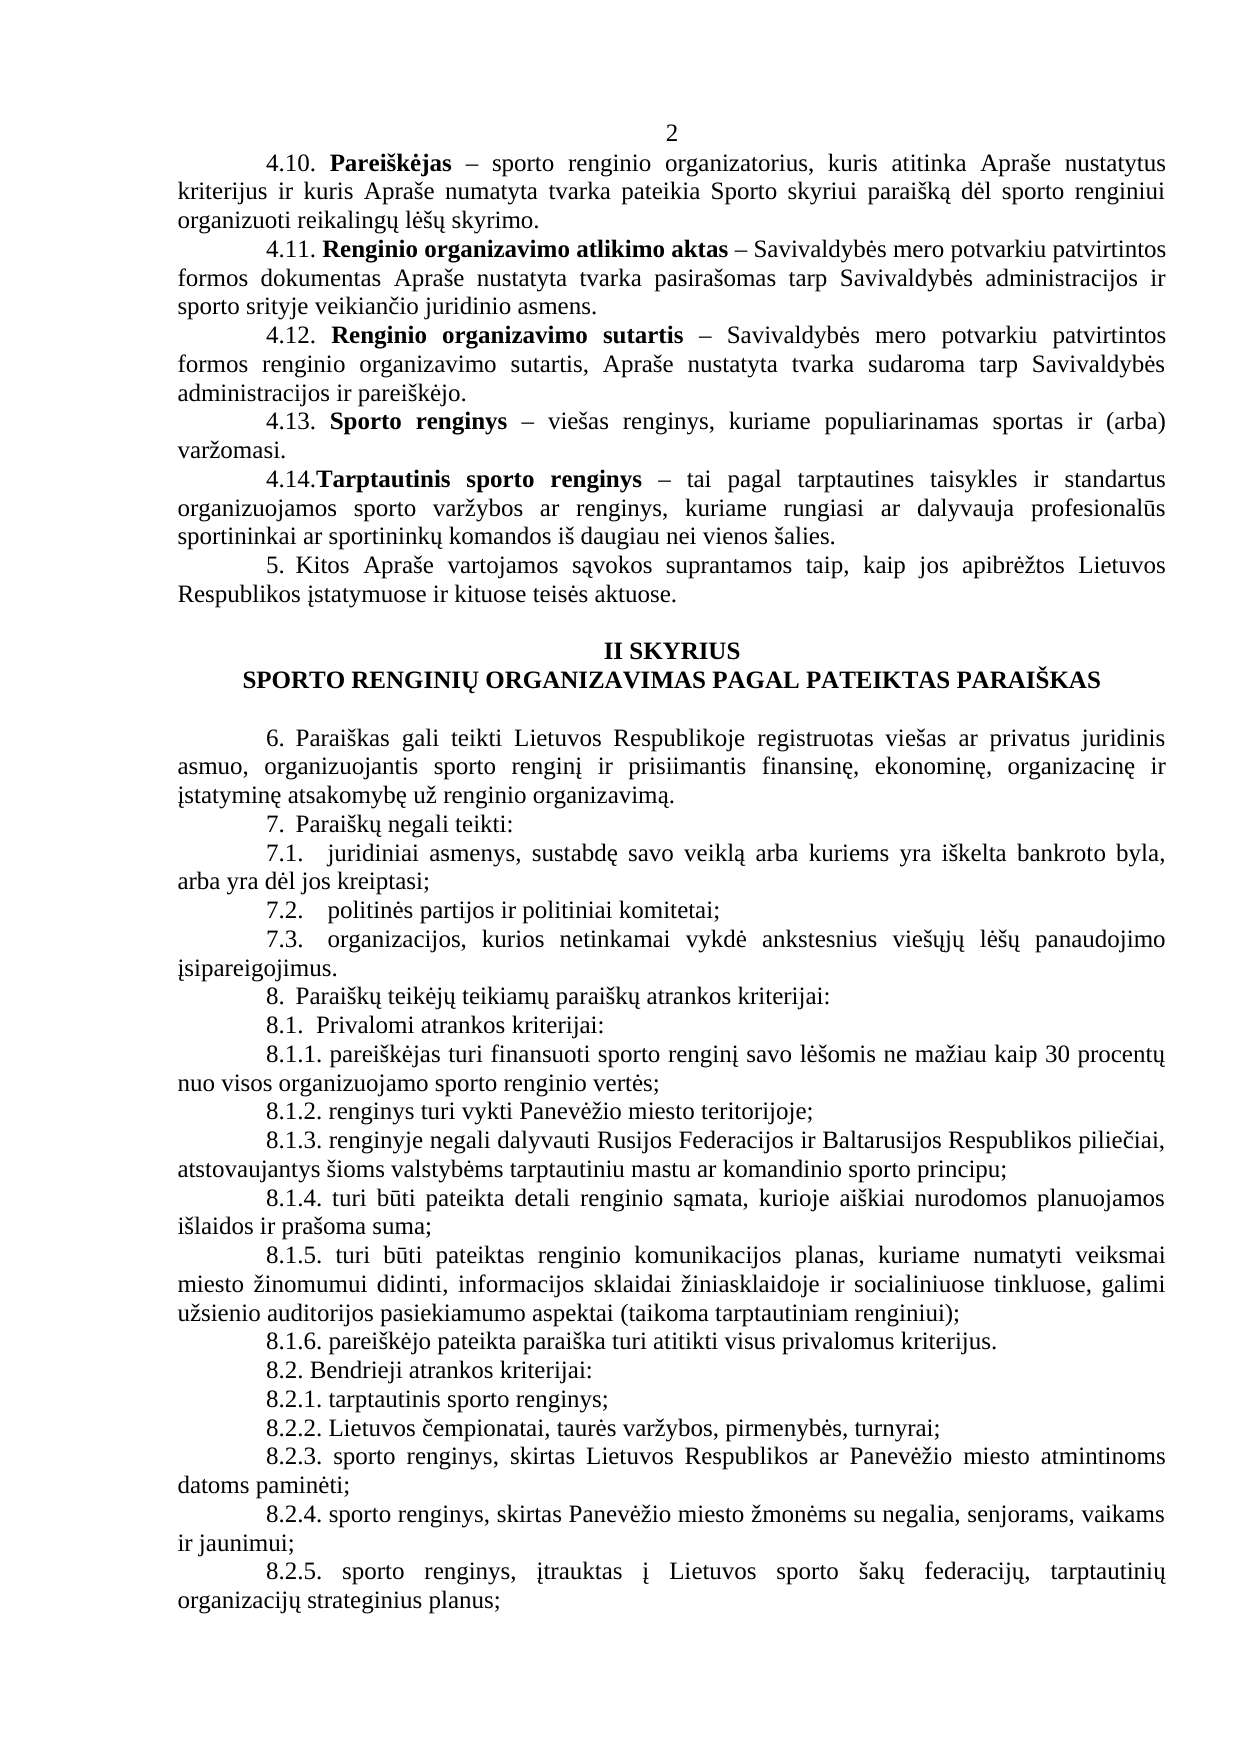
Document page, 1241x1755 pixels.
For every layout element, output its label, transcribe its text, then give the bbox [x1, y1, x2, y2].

text 4.10. Pareiškėjas – sporto renginio organizatorius, kuris atitinka Apraše nustatytus kriterijus ir kuris Apraše numatyta tvarka pateikia Sporto skyriui paraišką dėl sporto renginiui organizuoti reikalingų lėšų skyrimo. [177, 148, 1166, 234]
text 8.2.3. sporto renginys, skirtas Lietuvos Respublikos ar Panevėžio miesto atmintinoms datoms paminėti; [177, 1441, 1166, 1499]
text 8.1.3. renginyje negali dalyvauti Rusijos Federacijos ir Baltarusijos Respublikos piliečiai, atstovaujantys šioms valstybėms tarptautiniu mastu ar komandinio sporto principu; [177, 1125, 1166, 1183]
text 5. Kitos Apraše vartojamos sąvokos suprantamos taip, kaip jos apibrėžtos Lietuvos Respublikos įstatymuose ir kituose teisės aktuose. [177, 550, 1166, 608]
text SPORTO RENGINIŲ ORGANIZAVIMAS PAGAL PATEIKTAS PARAIŠKAS [177, 665, 1166, 694]
text 6. Paraiškas gali teikti Lietuvos Respublikoje registruotas viešas ar privatus juridinis asmuo, organizuojantis sporto renginį ir prisiimantis finansinę, ekonominę, organizacinę ir įstatyminę atsakomybę už renginio organizavimą. [177, 723, 1166, 809]
text 8.1.1. pareiškėjas turi finansuoti sporto renginį savo lėšomis ne mažiau kaip 30 procentų nuo visos organizuojamo sporto renginio vertės; [177, 1039, 1166, 1096]
text 8.1.5. turi būti pateiktas renginio komunikacijos planas, kuriame numatyti veiksmai miesto žinomumui didinti, informacijos sklaidai žiniasklaidoje ir socialiniuose tinkluose, galimi užsienio auditorijos pasiekiamumo aspektai (taikoma tarptautiniam renginiui); [177, 1240, 1166, 1326]
text 7.3. organizacijos, kurios netinkamai vykdė ankstesnius viešųjų lėšų panaudojimo įsipareigojimus. [177, 924, 1166, 981]
text 8.2.2. Lietuvos čempionatai, taurės varžybos, pirmenybės, turnyrai; [177, 1413, 1166, 1441]
text 7.1. juridiniai asmenys, sustabdę savo veiklą arba kuriems yra iškelta bankroto byla, arba yra dėl jos kreiptasi; [177, 838, 1166, 895]
text 8.1.4. turi būti pateikta detali renginio sąmata, kurioje aiškiai nurodomos planuojamos išlaidos ir prašoma suma; [177, 1183, 1166, 1240]
text 8. Paraiškų teikėjų teikiamų paraiškų atrankos kriterijai: [177, 981, 1166, 1010]
text II SKYRIUS [177, 636, 1166, 665]
text 8.1. Privalomi atrankos kriterijai: [177, 1010, 1166, 1039]
text 8.2.5. sporto renginys, įtrauktas į Lietuvos sporto šakų federacijų, tarptautinių organizacijų strateginius planus; [177, 1556, 1166, 1614]
text 8.1.2. renginys turi vykti Panevėžio miesto teritorijoje; [177, 1096, 1166, 1125]
text 4.12. Renginio organizavimo sutartis – Savivaldybės mero potvarkiu patvirtintos formos renginio organizavimo sutartis, Apraše nustatyta tvarka sudaroma tarp Savivaldybės administracijos ir pareiškėjo. [177, 320, 1166, 406]
text 7.2. politinės partijos ir politiniai komitetai; [177, 895, 1166, 924]
text 8.2.4. sporto renginys, skirtas Panevėžio miesto žmonėms su negalia, senjorams, vaikams ir jaunimui; [177, 1499, 1166, 1556]
text 8.2. Bendrieji atrankos kriterijai: [177, 1355, 1166, 1384]
text 4.14.Tarptautinis sporto renginys – tai pagal tarptautines taisykles ir standartus organizuojamos sporto varžybos ar renginys, kuriame rungiasi ar dalyvauja profesionalūs sportininkai ar sportininkų komandos iš daugiau nei vienos šalies. [177, 464, 1166, 550]
text 8.1.6. pareiškėjo pateikta paraiška turi atitikti visus privalomus kriterijus. [177, 1326, 1166, 1355]
text 7. Paraiškų negali teikti: [177, 809, 1166, 838]
text 4.11. Renginio organizavimo atlikimo aktas – Savivaldybės mero potvarkiu patvirtintos formos dokumentas Apraše nustatyta tvarka pasirašomas tarp Savivaldybės administracijos ir sporto srityje veikiančio juridinio asmens. [177, 234, 1166, 320]
text 8.2.1. tarptautinis sporto renginys; [177, 1384, 1166, 1413]
text 4.13. Sporto renginys – viešas renginys, kuriame populiarinamas sportas ir (arba) varžomasi. [177, 406, 1166, 464]
